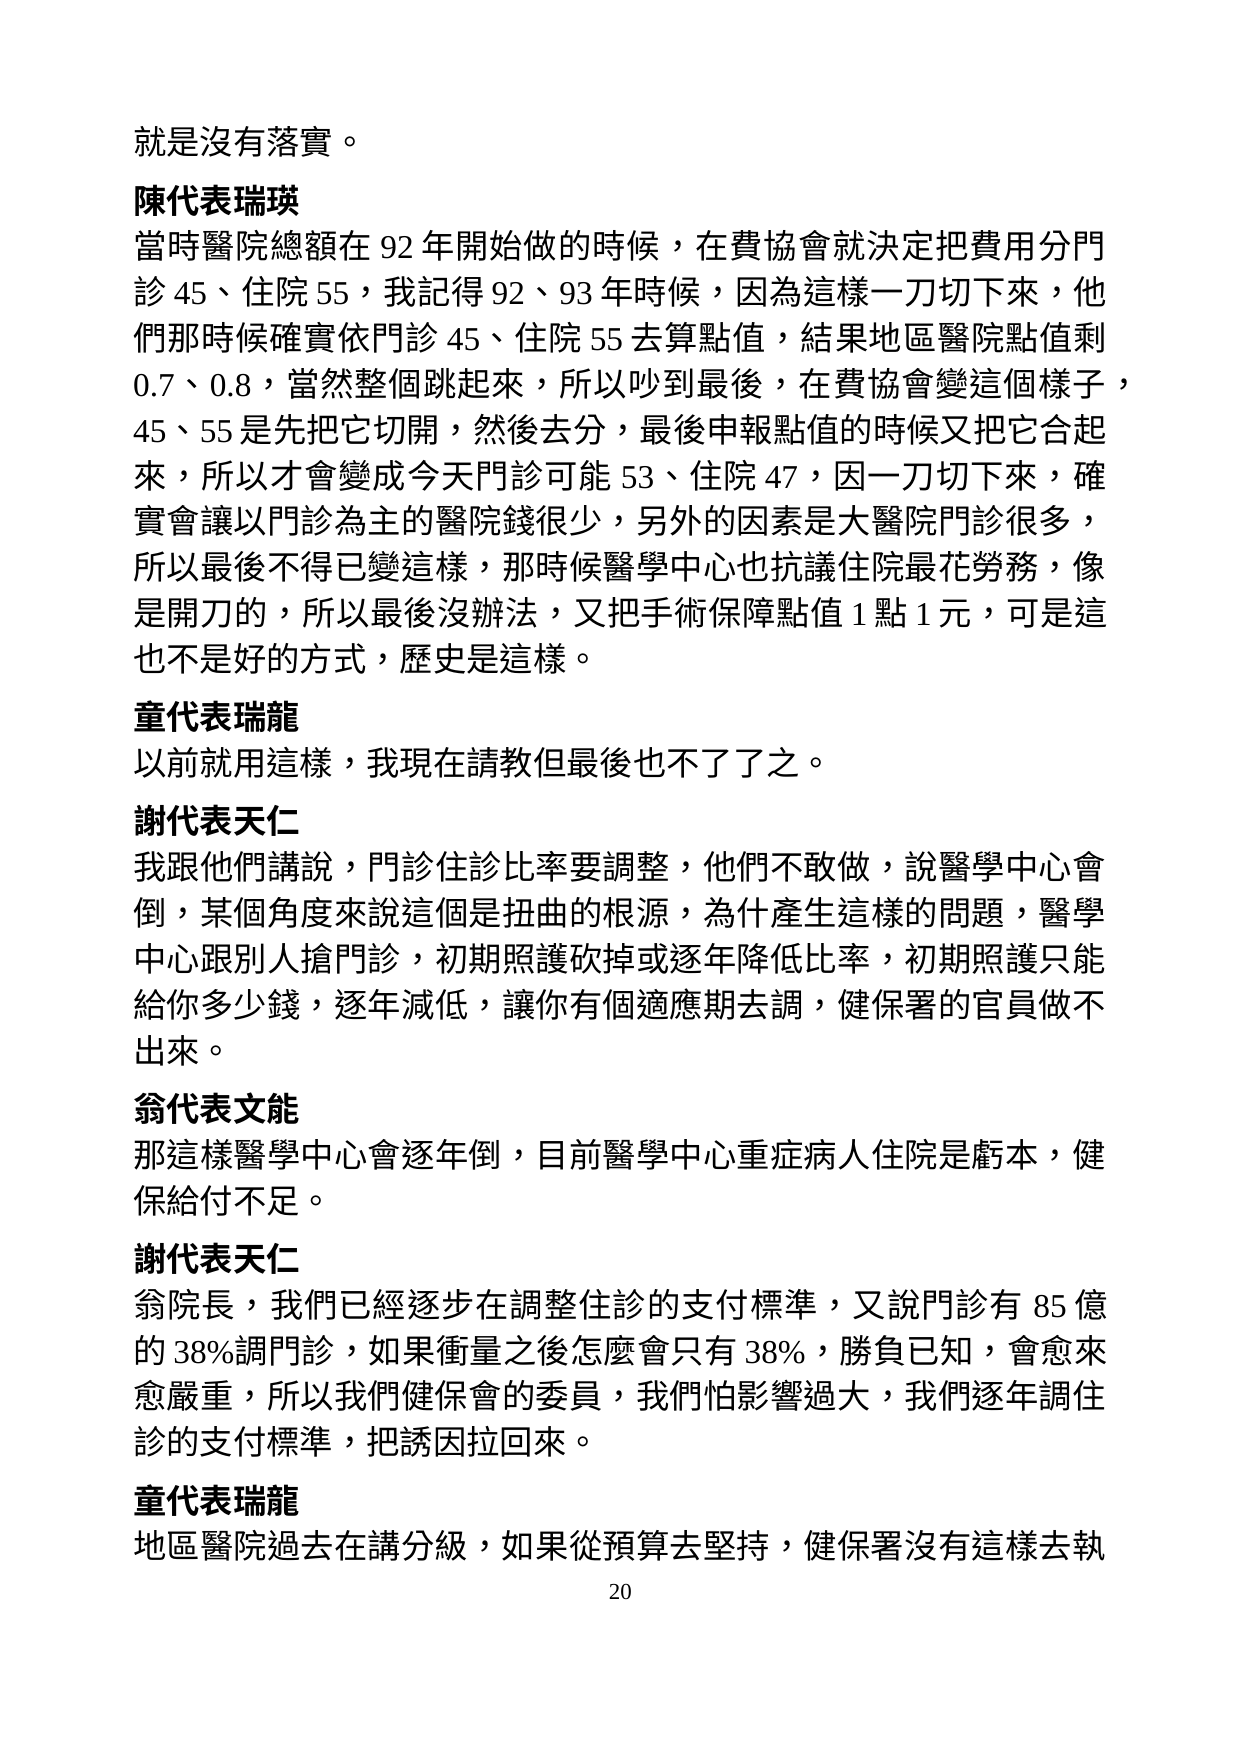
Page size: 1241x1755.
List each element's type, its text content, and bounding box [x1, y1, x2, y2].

text 在健保會已經問過健保署很多次，就是照實際門診錢就分出去了，只是拆分最後面不分，各分區不分門住診，不管申請多少就給多少，就是沒有落實。 [133, 118, 1107, 164]
text 地區醫院過去在講分級，如果從預算去堅持，健保署沒有這樣去執 [133, 1522, 1107, 1568]
text 我跟他們講說，門診住診比率要調整，他們不敢做，說醫學中心會倒，某個角度來說這個是扭曲的根源，為什產生這樣的問題，醫學中心跟別人搶門診，初期照護砍掉或逐年降低比率，初期照護只能給你多少錢，逐年減低，讓你有個適應期去調，健保署的官員做不出來。 [133, 843, 1107, 1072]
text 翁院長，我們已經逐步在調整住診的支付標準，又說門診有85億的38%調門診，如果衝量之後怎麼會只有38%，勝負已知，會愈來愈嚴重，所以我們健保會的委員，我們怕影響過大，我們逐年調住診的支付標準，把誘因拉回來。 [133, 1281, 1107, 1464]
text 童代表瑞龍 [133, 1476, 1107, 1522]
text 童代表瑞龍 [133, 693, 1107, 739]
text 當時醫院總額在92年開始做的時候，在費協會就決定把費用分門診45、住院55，我記得92、93年時候，因為這樣一刀切下來，他們那時候確實依門診45、住院55去算點值，結果地區醫院點值剩0.7、0.8，當然整個跳起來，所以吵到最後，在費協會變這個樣子，45、55是先把它切開，然後去分，最後申報點值的時候又把它合起來，所以才會變成今天門診可能53、住院47，因一刀切下來，確實會讓以門診為主的醫院錢很少，另外的因素是大醫院門診很多，所以最後不得已變這樣，那時候醫學中心也抗議住院最花勞務，像是開刀的，所以最後沒辦法，又把手術保障點值1點1元，可是這也不是好的方式，歷史是這樣。 [133, 222, 1107, 681]
text 陳代表瑞瑛 [133, 176, 1107, 222]
text 謝代表天仁 [133, 797, 1107, 843]
text 以前就用這樣，我現在請教但最後也不了了之。 [133, 739, 1107, 785]
text 翁代表文能 [133, 1085, 1107, 1131]
text 那這樣醫學中心會逐年倒，目前醫學中心重症病人住院是虧本，健保給付不足。 [133, 1131, 1107, 1222]
text 謝代表天仁 [133, 1235, 1107, 1281]
